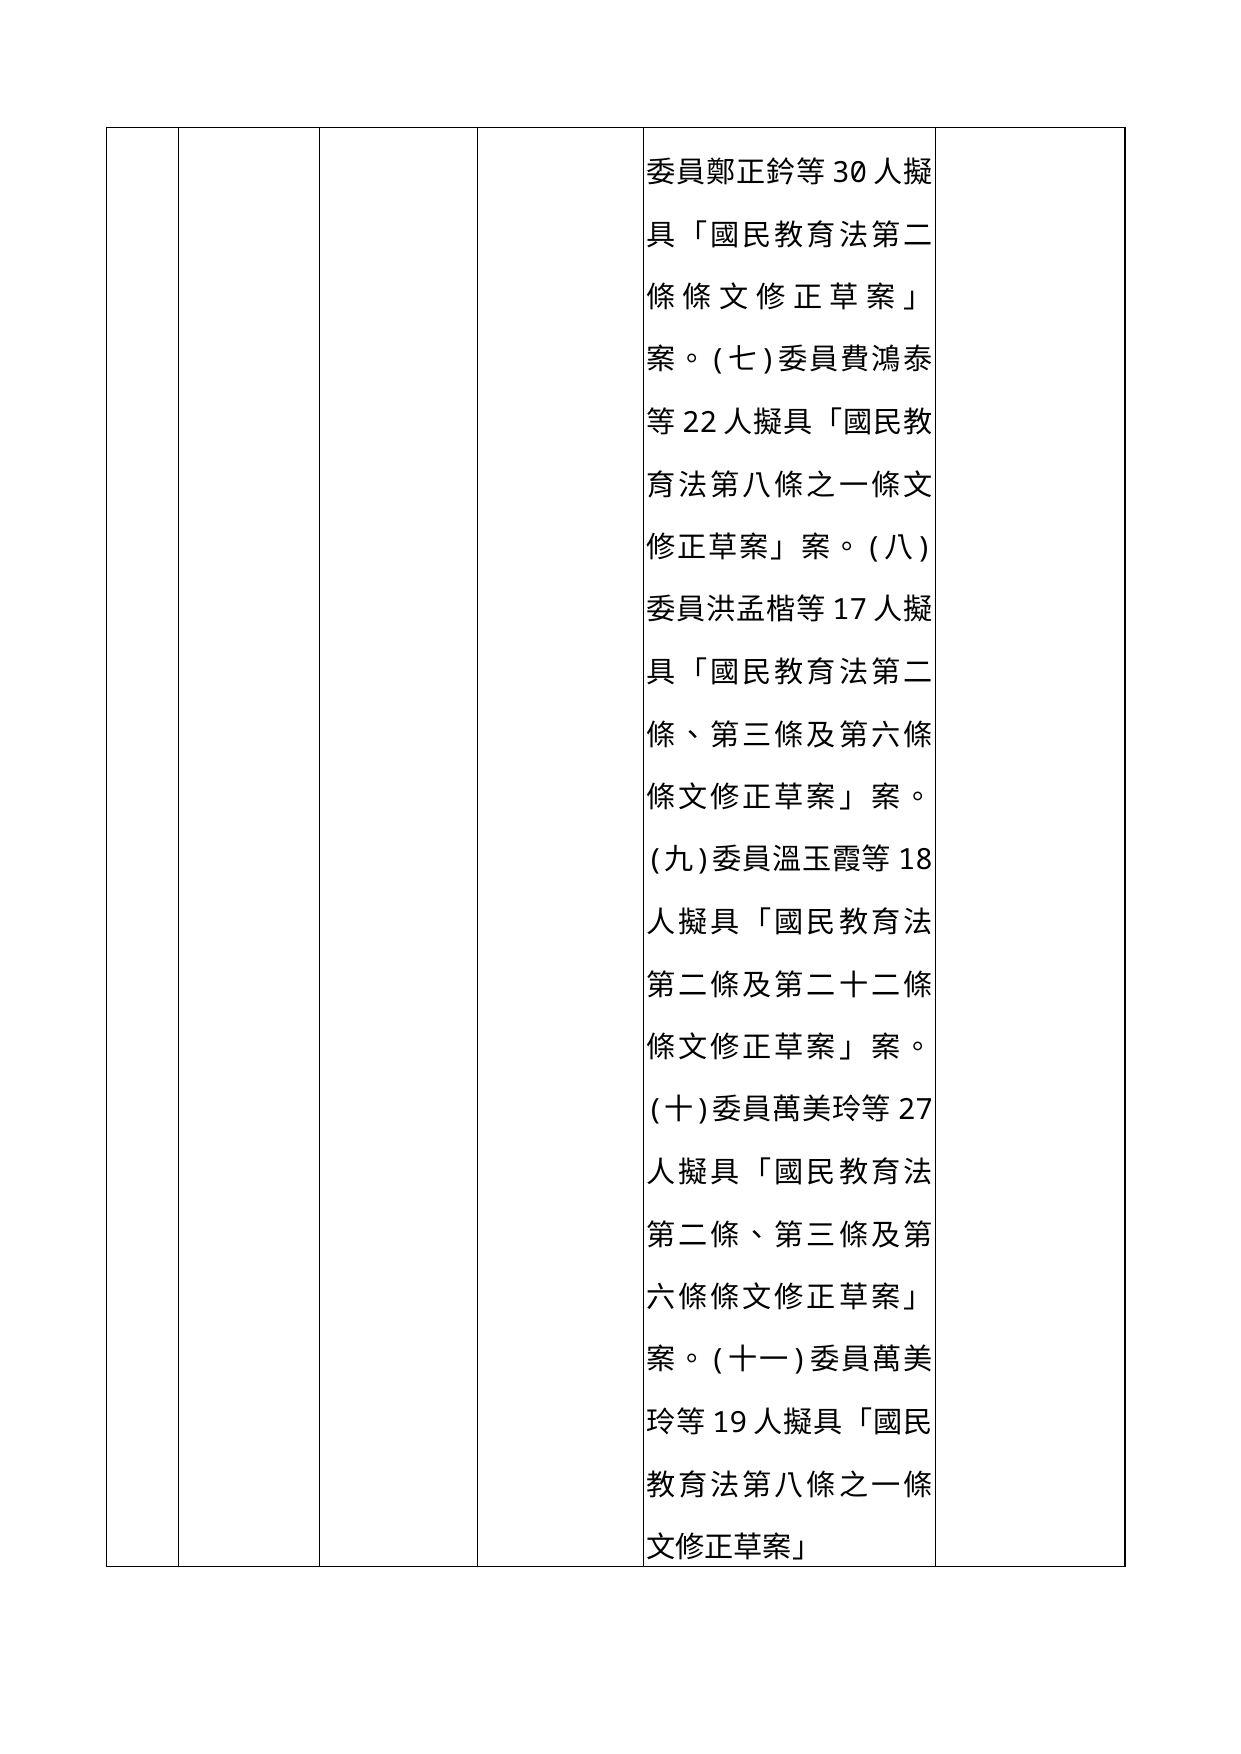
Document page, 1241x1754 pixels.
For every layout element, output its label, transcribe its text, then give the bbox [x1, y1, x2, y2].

table_cell [936, 128, 1124, 1566]
table_cell [179, 128, 319, 1566]
table_cell 委員鄭正鈐等30人擬具「國民教育法第二條條文修正草案」案。(七)委員費鴻泰等22人擬具「國民教育法第八條之一條文修正草案」案。(八)委員洪孟楷等17人擬具「國民教育法第二條、第三條及第六條條文修正草案」案。(九)委員溫玉霞等18人擬具「國民教育法第二條及第二十二條條文修正草案」案。(十)委員萬美玲等27人擬具「國民教育法第二條、第三條及第六條條文修正草案」案。(十一)委員萬美玲等19人擬具「國民教育法第八條之一條文修正草案」 [644, 128, 935, 1566]
table_cell [478, 128, 643, 1566]
table_cell [320, 128, 477, 1566]
table_cell [107, 128, 178, 1566]
